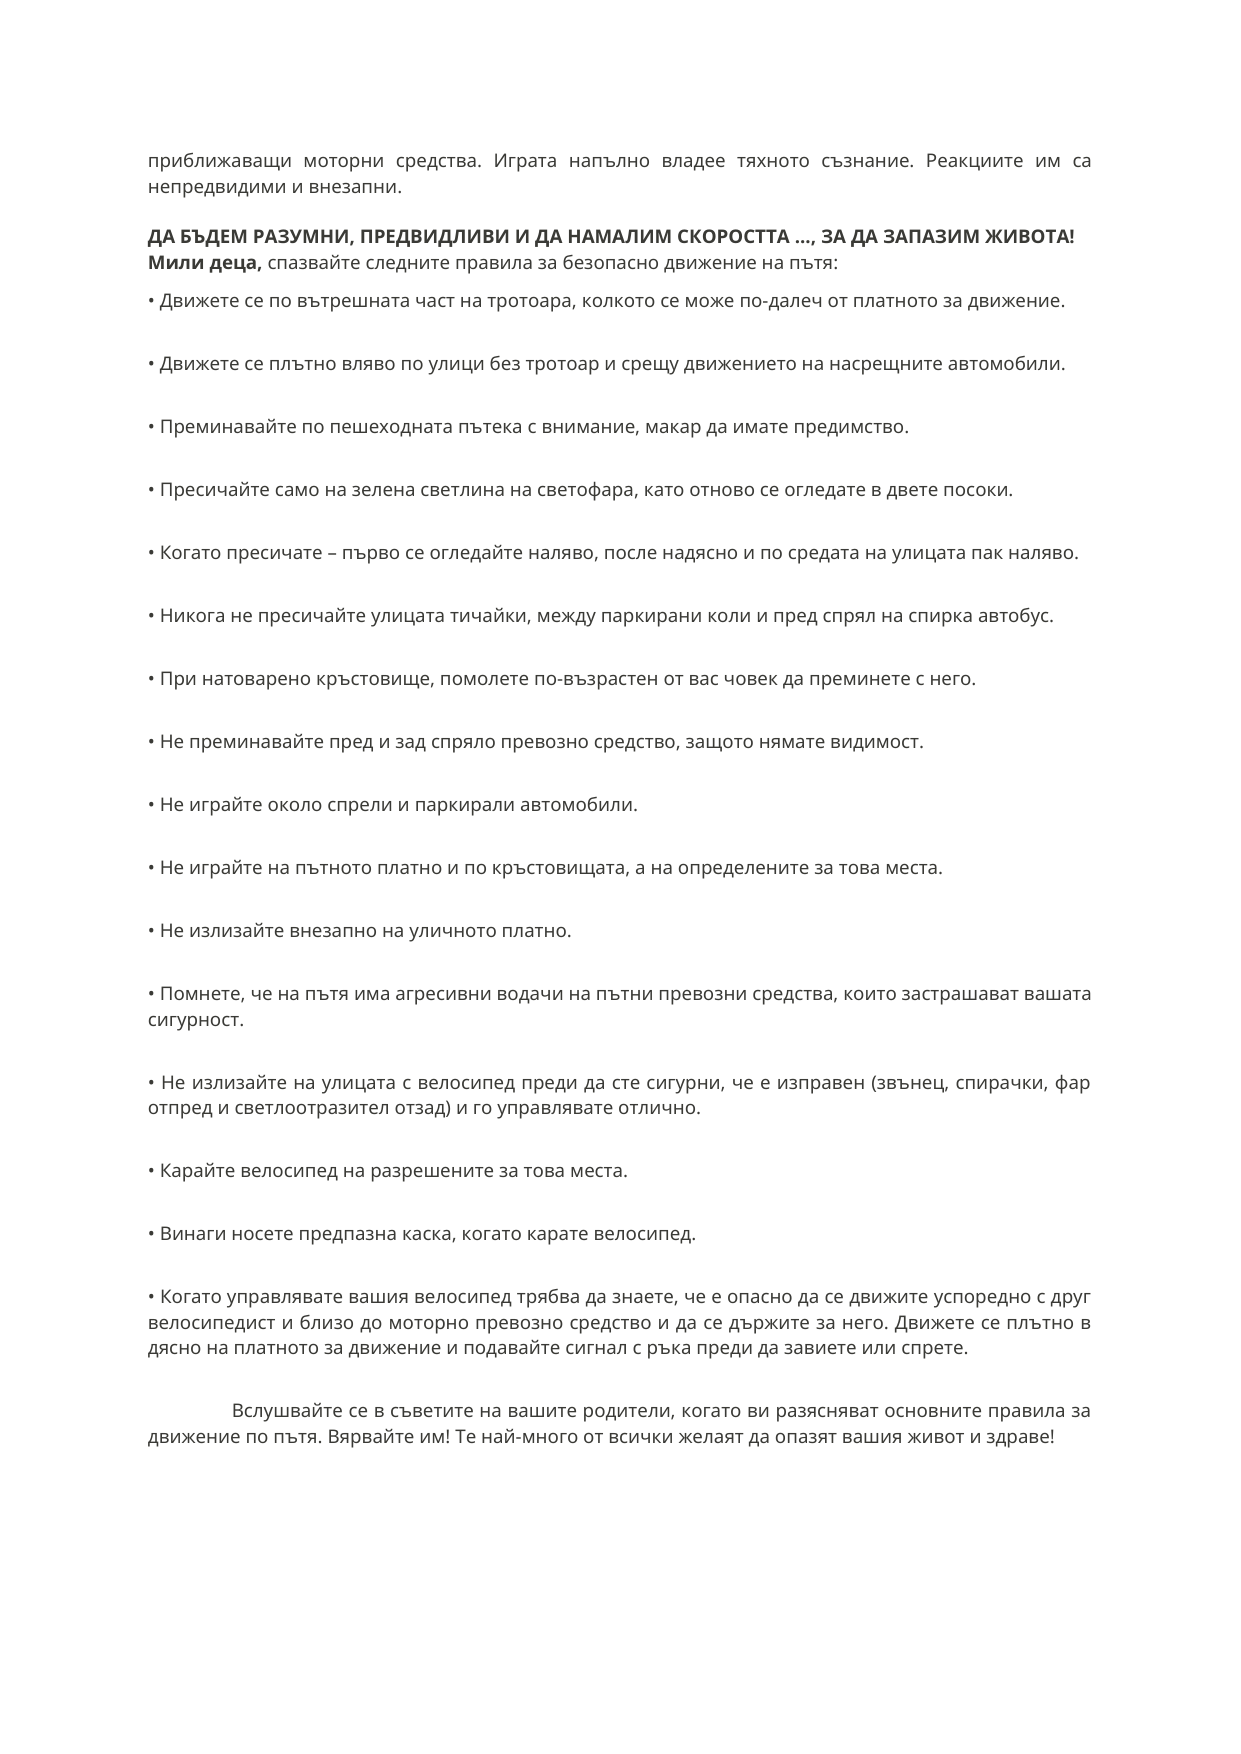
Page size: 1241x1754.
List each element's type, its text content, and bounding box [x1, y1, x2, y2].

text • Не играйте около спрели и паркирали автомобили. [148, 791, 1093, 817]
text • Не преминавайте пред и зад спряло превозно средство, защото нямате видимост. [148, 728, 1093, 754]
text • Движете се плътно вляво по улици без тротоар и срещу движението на насрещните автомобили. [148, 350, 1093, 376]
text • Движете се по вътрешната част на тротоара, колкото се може по-далеч от платното за движение. [148, 287, 1093, 313]
text • Помнете, че на пътя има агресивни водачи на пътни превозни средства, които застрашават вашата сигурност. [148, 980, 1093, 1031]
text Вслушвайте се в съветите на вашите родители, когато ви разясняват основните правила за движение по пътя. Вярвайте им! Те най-много от всички желаят да опазят вашия живот и здраве! [148, 1398, 1093, 1449]
text ДА БЪДЕМ РАЗУМНИ, ПРЕДВИДЛИВИ И ДА НАМАЛИМ СКОРОСТТА ..., ЗА ДА ЗАПАЗИМ ЖИВОТА! [148, 224, 1093, 249]
text • Винаги носете предпазна каска, когато карате велосипед. [148, 1221, 1093, 1246]
text • Когато пресичате – първо се огледайте наляво, после надясно и по средата на улицата пак наляво. [148, 539, 1093, 565]
text • Карайте велосипед на разрешените за това места. [148, 1157, 1093, 1183]
text приближаващи моторни средства. Играта напълно владее тяхното съзнание. Реакциите им са непредвидими и внезапни. [148, 148, 1093, 199]
text • Когато управлявате вашия велосипед трябва да знаете, че е опасно да се движите успоредно с друг велосипедист и близо до моторно превозно средство и да се държите за него. Движете се плътно в дясно на платното за движение и подавайте сигнал с ръка преди да завиете или спрете. [148, 1283, 1093, 1360]
text • При натоварено кръстовище, помолете по-възрастен от вас човек да преминете с него. [148, 665, 1093, 691]
text • Никога не пресичайте улицата тичайки, между паркирани коли и пред спрял на спирка автобус. [148, 602, 1093, 628]
text • Пресичайте само на зелена светлина на светофара, като отново се огледате в двете посоки. [148, 476, 1093, 502]
text Мили деца, спазвайте следните правила за безопасно движение на пътя: [148, 249, 1093, 275]
text • Преминавайте по пешеходната пътека с внимание, макар да имате предимство. [148, 413, 1093, 439]
text • Не играйте на пътното платно и по кръстовищата, а на определените за това места. [148, 854, 1093, 880]
text • Не излизайте внезапно на уличното платно. [148, 917, 1093, 943]
text • Не излизайте на улицата с велосипед преди да сте сигурни, че е изправен (звънец, спирачки, фар отпред и светлоотразител отзад) и го управлявате отлично. [148, 1069, 1093, 1120]
